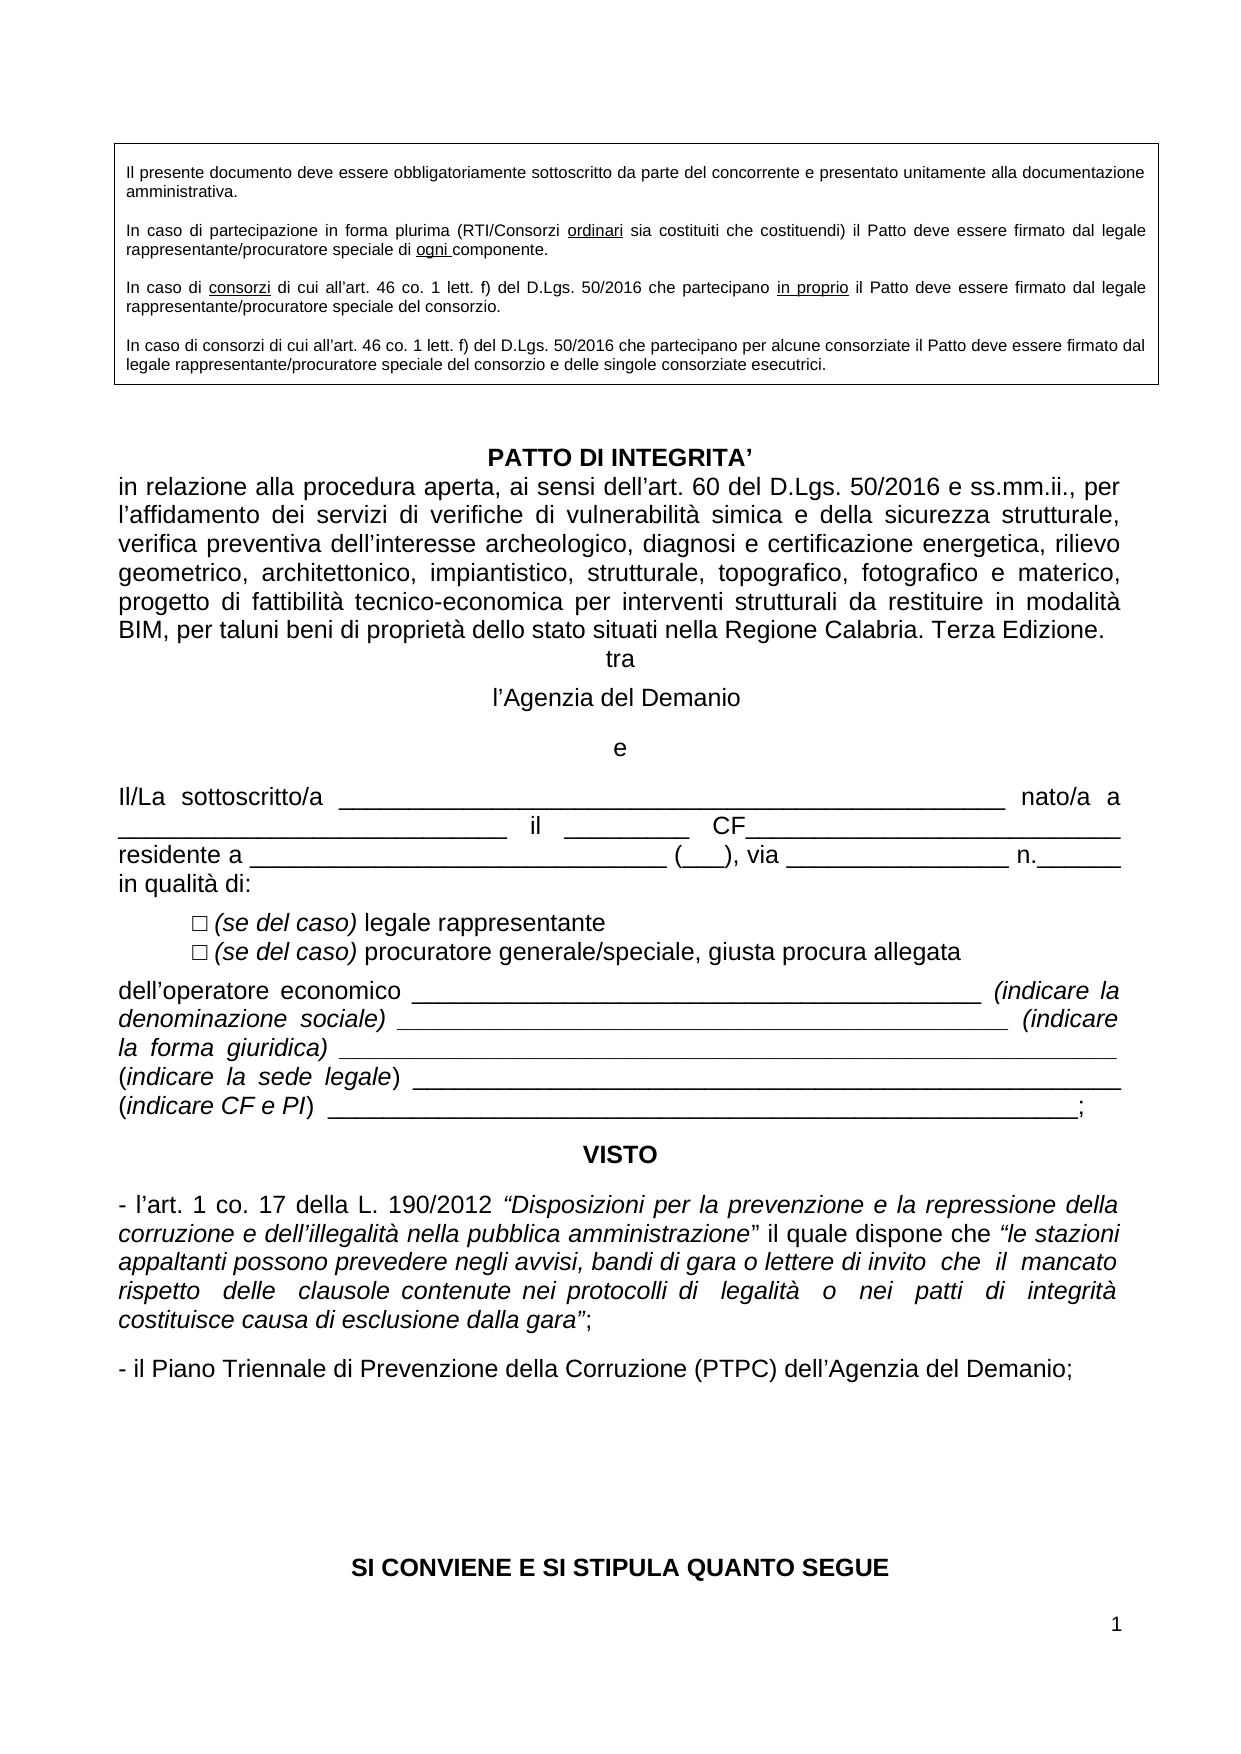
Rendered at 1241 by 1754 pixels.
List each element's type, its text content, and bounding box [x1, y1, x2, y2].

text PATTO DI INTEGRITA’ [118, 443, 1122, 471]
text SI CONVIENE E SI STIPULA QUANTO SEGUE [118, 1553, 1122, 1581]
text □ (se del caso) procuratore generale/speciale, giusta procura allegata [192, 936, 1122, 965]
text - l’art. 1 co. 17 della L. 190/2012 “Disposizioni per la prevenzione e la repressione della corruzione e dell’illegalità nella pubblica amministrazione” il quale dispone che “le stazioni appaltanti possono prevedere negli avvisi, bandi di gara o lettere di invito che il mancato rispetto delle clausole contenute nei protocolli di legalità o nei patti di integrità costituisce causa di esclusione dalla gara”; [118, 1190, 1122, 1333]
text l’Agenzia del Demanio [118, 683, 1122, 712]
text - il Piano Triennale di Prevenzione della Corruzione (PTPC) dell’Agenzia del Demanio; [118, 1354, 1122, 1383]
text Il/La sottoscritto/a ________________________________________________ nato/a a ____________________________ il _________ CF___________________________ residente a ______________________________ (___), via ________________ n.______ in qualità di: [118, 782, 1122, 897]
text in relazione alla procedura aperta, ai sensi dell’art. 60 del D.Lgs. 50/2016 e ss.mm.ii., per l’affidamento dei servizi di verifiche di vulnerabilità simica e della sicurezza strutturale, verifica preventiva dell’interesse archeologico, diagnosi e certificazione energetica, rilievo geometrico, architettonico, impiantistico, strutturale, topografico, fotografico e materico, progetto di fattibilità tecnico-economica per interventi strutturali da restituire in modalità BIM, per taluni beni di proprietà dello stato situati nella Regione Calabria. Terza Edizione. [118, 471, 1122, 644]
table_header Il presente documento deve essere obbligatoriamente sottoscritto da parte del concorrente e presentato unitamente alla documentazione amministrativa. In caso di partecipazione in forma plurima (RTI/Consorzi ordinari sia costituiti che costituendi) il Patto deve essere firmato dal legale rappresentante/procuratore speciale di ogni componente. In caso di consorzi di cui all’art. 46 co. 1 lett. f) del D.Lgs. 50/2016 che partecipano in proprio il Patto deve essere firmato dal legale rappresentante/procuratore speciale del consorzio. In caso di consorzi di cui all’art. 46 co. 1 lett. f) del D.Lgs. 50/2016 che partecipano per alcune consorziate il Patto deve essere firmato dal legale rappresentante/procuratore speciale del consorzio e delle singole consorziate esecutrici. [115, 144, 1158, 384]
text tra [118, 644, 1122, 673]
text □ (se del caso) legale rappresentante [192, 908, 1122, 936]
text dell’operatore economico _________________________________________ (indicare la denominazione sociale) ____________________________________________ (indicare la forma giuridica) ________________________________________________________ (indicare la sede legale) ___________________________________________________ (indicare CF e PI) ______________________________________________________; [118, 976, 1122, 1119]
text e [118, 733, 1122, 761]
text VISTO [118, 1140, 1122, 1169]
